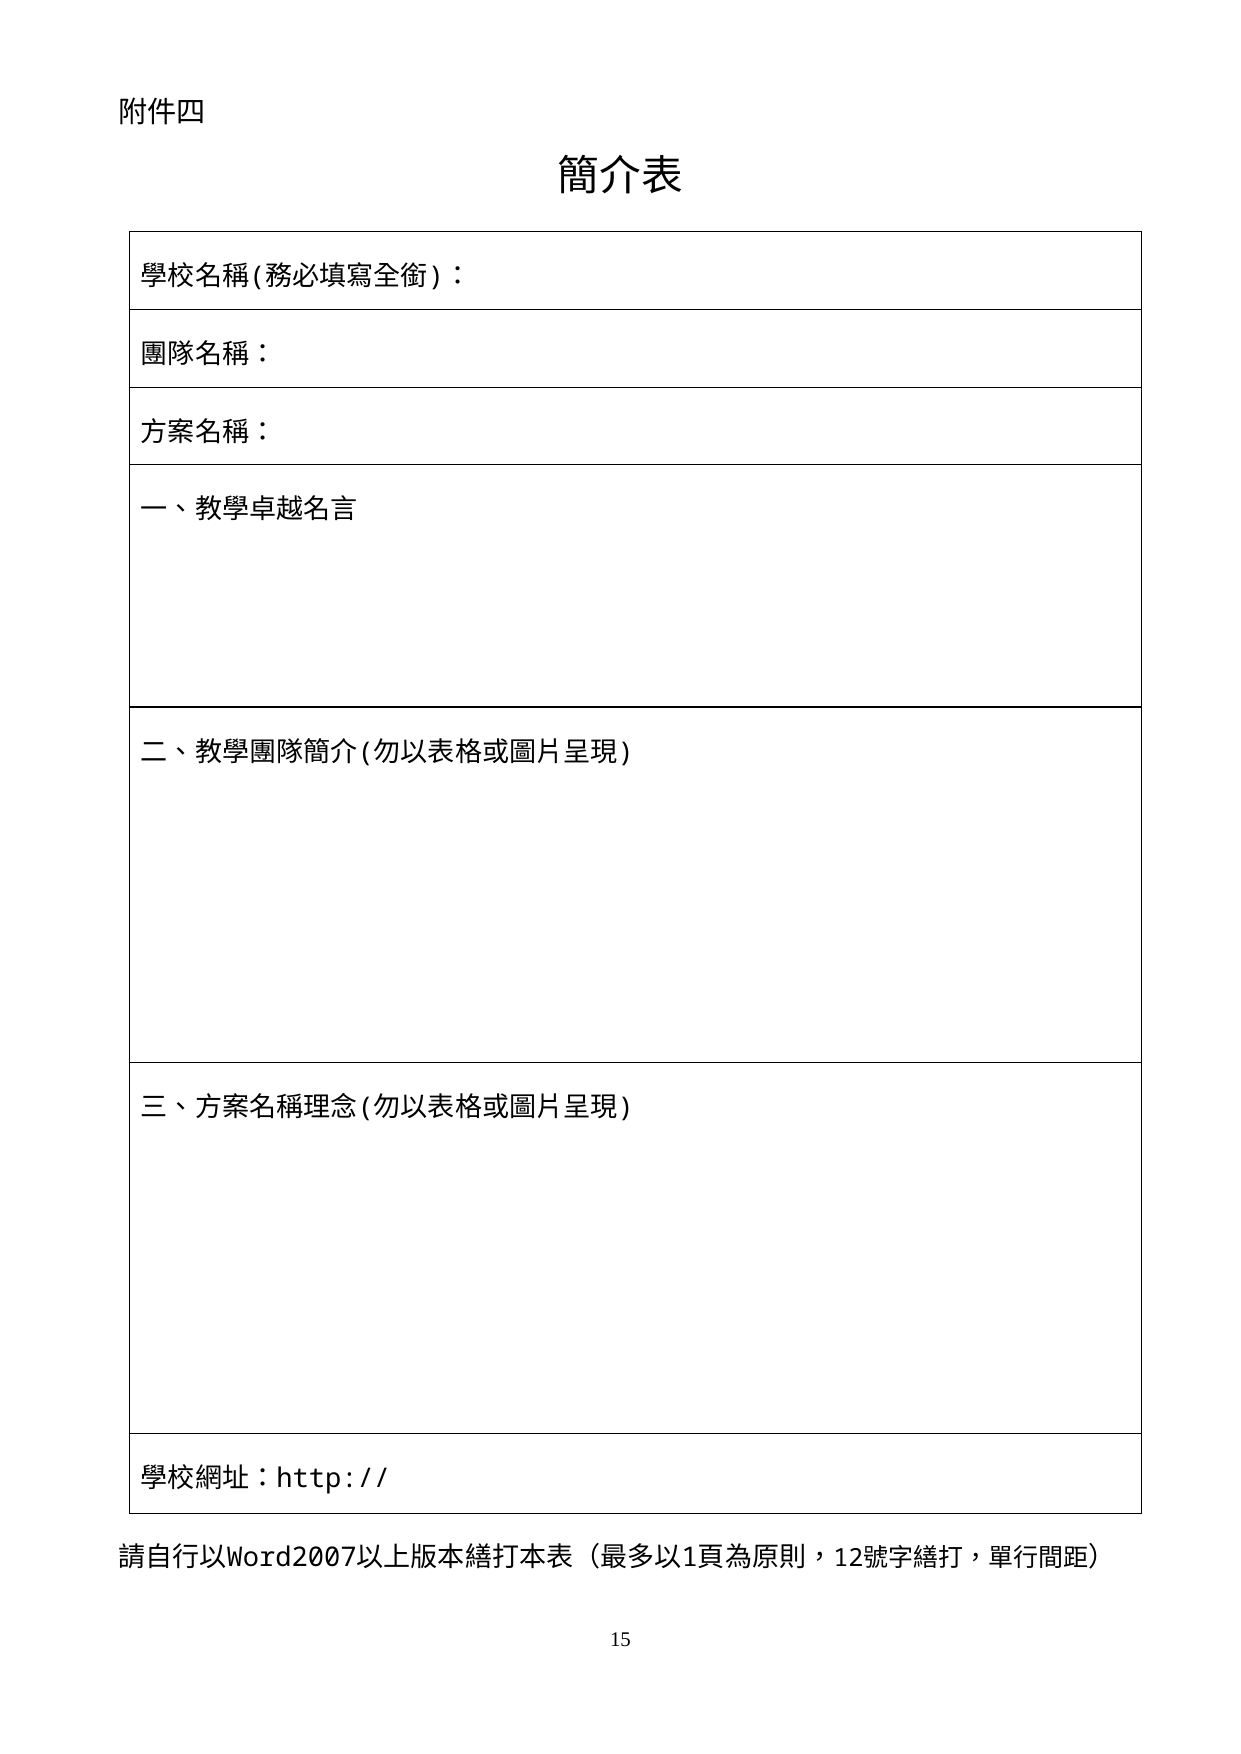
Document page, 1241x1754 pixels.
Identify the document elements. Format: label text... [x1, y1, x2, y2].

text 請自行以Word2007以上版本繕打本表（最多以1頁為原則，12號字繕打，單行間距） [118, 1513, 1122, 1576]
text 附件四 [0, 32, 1122, 131]
table_cell 一、教學卓越名言 [130, 465, 1141, 706]
table_header 學校名稱(務必填寫全銜)： [130, 232, 1141, 309]
table_cell 方案名稱： [130, 388, 1141, 464]
table_cell 三、方案名稱理念(勿以表格或圖片呈現) [130, 1063, 1141, 1433]
table_cell 二、教學團隊簡介(勿以表格或圖片呈現) [130, 708, 1141, 1062]
table_cell 學校網址：http:// [130, 1434, 1141, 1512]
text 簡介表 [118, 131, 1122, 193]
table_cell 團隊名稱： [130, 310, 1141, 387]
